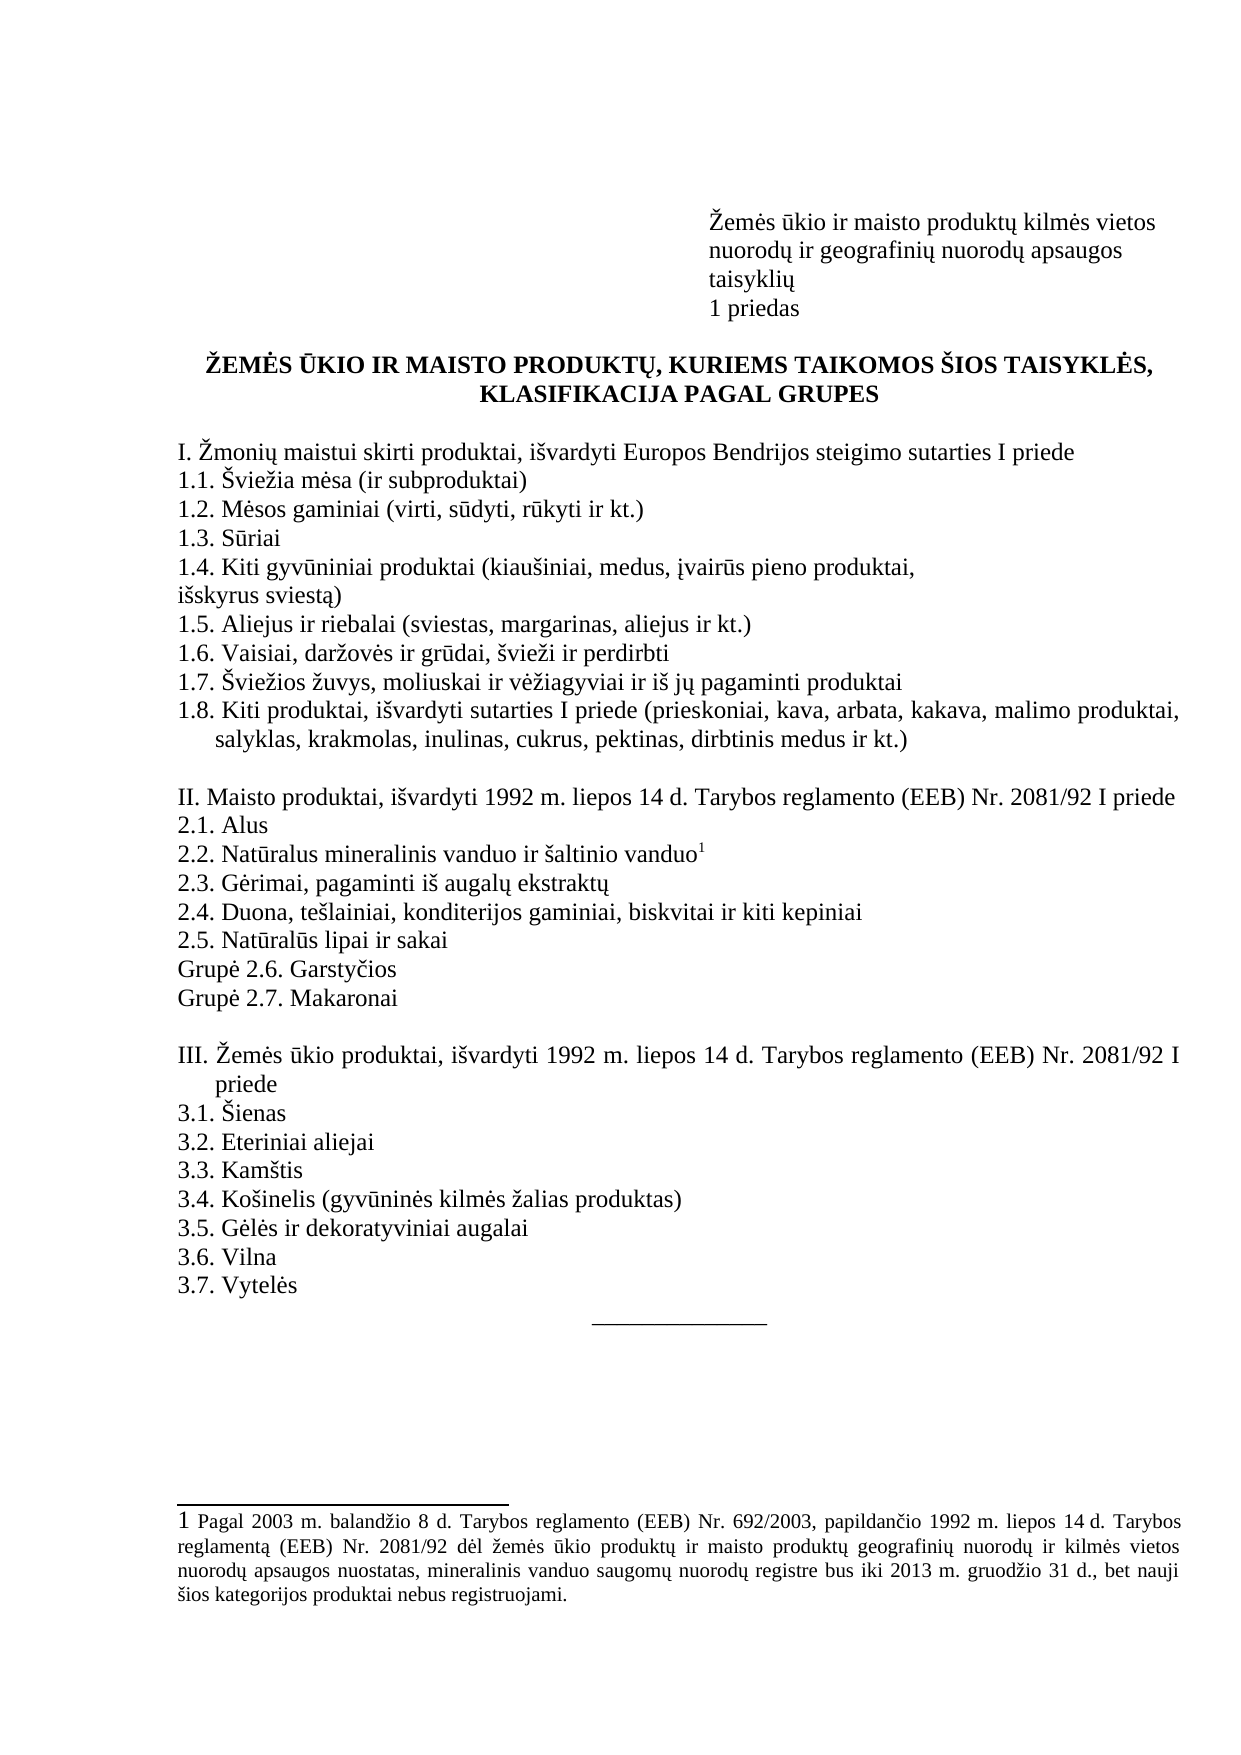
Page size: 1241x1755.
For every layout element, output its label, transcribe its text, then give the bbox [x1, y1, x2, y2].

text 1.7. Šviežios žuvys, moliuskai ir vėžiagyviai ir iš jų pagaminti produktai [177, 667, 1181, 695]
text 1.5. Aliejus ir riebalai (sviestas, margarinas, aliejus ir kt.) [177, 609, 1181, 638]
text 1 priedas [177, 293, 1181, 322]
text 2.2. Natūralus mineralinis vanduo ir šaltinio vanduo [177, 839, 1181, 868]
text III. Žemės ūkio produktai, išvardyti 1992 m. liepos 14 d. Tarybos reglamento (EEB) Nr. 2081/92 I priede [177, 1040, 1181, 1098]
text I. Žmonių maistui skirti produktai, išvardyti Europos Bendrijos steigimo sutarties I priede [177, 437, 1181, 465]
text 2.5. Natūralūs lipai ir sakai [177, 925, 1181, 954]
text 2.1. Alus [177, 810, 1181, 839]
text 2.4. Duona, tešlainiai, konditerijos gaminiai, biskvitai ir kiti kepiniai [177, 897, 1181, 925]
text 1.3. Sūriai [177, 523, 1181, 552]
text 3.5. Gėlės ir dekoratyviniai augalai [177, 1213, 1181, 1242]
text ______________ [177, 1299, 1181, 1328]
text 3.7. Vytelės [177, 1270, 1181, 1299]
text Pagal 2003 m. balandžio 8 d. Tarybos reglamento (EEB) Nr. 692/2003, papildančio 1992 m. liepos 14 d. Tarybos reglamentą (EEB) Nr. 2081/92 dėl žemės ūkio produktų ir maisto produktų geografinių nuorodų ir kilmės vietos nuorodų apsaugos nuostatas, mineralinis vanduo saugomų nuorodų registre bus iki 2013 m. gruodžio 31 d., bet nauji šios kategorijos produktai nebus registruojami. [177, 1506, 1181, 1606]
text 3.6. Vilna [177, 1242, 1181, 1270]
text 3.4. Košinelis (gyvūninės kilmės žalias produktas) [177, 1184, 1181, 1213]
text 3.3. Kamštis [177, 1155, 1181, 1184]
text 1.2. Mėsos gaminiai (virti, sūdyti, rūkyti ir kt.) [177, 494, 1181, 523]
text 3.2. Eteriniai aliejai [177, 1127, 1181, 1155]
text išskyrus sviestą) [177, 580, 1181, 609]
text nuorodų ir geografinių nuorodų apsaugos [177, 235, 1181, 264]
text Žemės ūkio ir maisto produktų kilmės vietos [177, 207, 1181, 235]
text II. Maisto produktai, išvardyti 1992 m. liepos 14 d. Tarybos reglamento (EEB) Nr. 2081/92 I priede [177, 782, 1181, 810]
text ŽEMĖS ŪKIO IR MAISTO PRODUKTŲ, KURIEMS TAIKOMOS ŠIOS TAISYKLĖS, KLASIFIKACIJA PAGAL GRUPES [177, 350, 1181, 408]
text 1.1. Šviežia mėsa (ir subproduktai) [177, 465, 1181, 494]
text 2.3. Gėrimai, pagaminti iš augalų ekstraktų [177, 868, 1181, 897]
text Grupė 2.7. Makaronai [177, 983, 1181, 1012]
text taisyklių [177, 264, 1181, 293]
text 3.1. Šienas [177, 1098, 1181, 1127]
text 1.8. Kiti produktai, išvardyti sutarties I priede (prieskoniai, kava, arbata, kakava, malimo produktai, salyklas, krakmolas, inulinas, cukrus, pektinas, dirbtinis medus ir kt.) [177, 695, 1181, 753]
text 1.4. Kiti gyvūniniai produktai (kiaušiniai, medus, įvairūs pieno produktai, [177, 552, 1181, 580]
text Grupė 2.6. Garstyčios [177, 954, 1181, 983]
text 1.6. Vaisiai, daržovės ir grūdai, švieži ir perdirbti [177, 638, 1181, 667]
